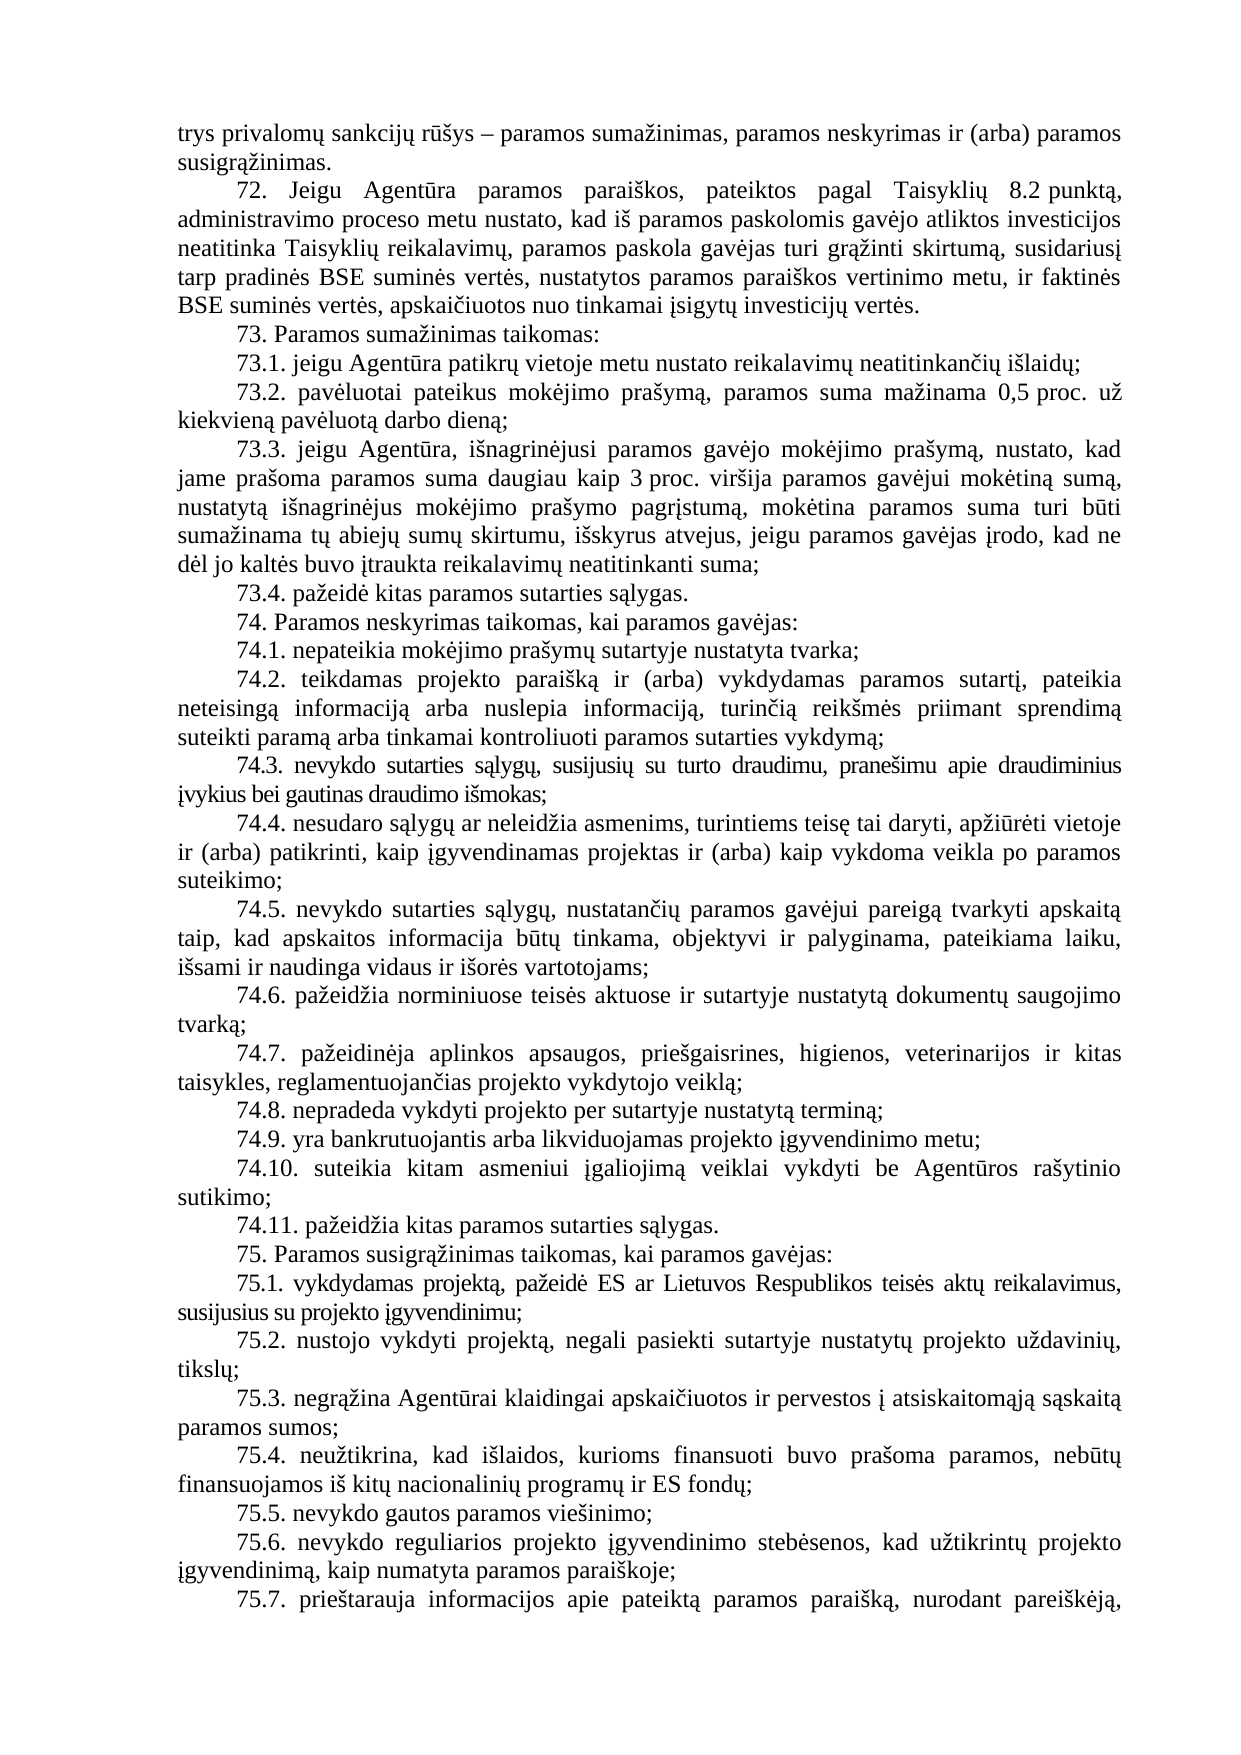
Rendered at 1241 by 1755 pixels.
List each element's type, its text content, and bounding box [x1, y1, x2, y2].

text 75.7. prieštarauja informacijos apie pateiktą paramos paraišką, nurodant pareiškėją, [177, 1584, 1122, 1613]
text 75.6. nevykdo reguliarios projekto įgyvendinimo stebėsenos, kad užtikrintų projekto įgyvendinimą, kaip numatyta paramos paraiškoje; [177, 1527, 1122, 1584]
text 75.5. nevykdo gautos paramos viešinimo; [177, 1498, 1122, 1527]
text 73.4. pažeidė kitas paramos sutarties sąlygas. [177, 578, 1122, 607]
text 73. Paramos sumažinimas taikomas: [177, 319, 1122, 348]
text 74.3. nevykdo sutarties sąlygų, susijusių su turto draudimu, pranešimu apie draudiminius įvykius bei gautinas draudimo išmokas; [177, 751, 1122, 808]
text 72. Jeigu Agentūra paramos paraiškos, pateiktos pagal Taisyklių 8.2 punktą, administravimo proceso metu nustato, kad iš paramos paskolomis gavėjo atliktos investicijos neatitinka Taisyklių reikalavimų, paramos paskola gavėjas turi grąžinti skirtumą, susidariusį tarp pradinės BSE suminės vertės, nustatytos paramos paraiškos vertinimo metu, ir faktinės BSE suminės vertės, apskaičiuotos nuo tinkamai įsigytų investicijų vertės. [177, 176, 1122, 319]
text 75.3. negrąžina Agentūrai klaidingai apskaičiuotos ir pervestos į atsiskaitomąją sąskaitą paramos sumos; [177, 1383, 1122, 1441]
text 74. Paramos neskyrimas taikomas, kai paramos gavėjas: [177, 607, 1122, 636]
text 75.4. neužtikrina, kad išlaidos, kurioms finansuoti buvo prašoma paramos, nebūtų finansuojamos iš kitų nacionalinių programų ir ES fondų; [177, 1441, 1122, 1498]
text 73.2. pavėluotai pateikus mokėjimo prašymą, paramos suma mažinama 0,5 proc. už kiekvieną pavėluotą darbo dieną; [177, 377, 1122, 434]
text 73.3. jeigu Agentūra, išnagrinėjusi paramos gavėjo mokėjimo prašymą, nustato, kad jame prašoma paramos suma daugiau kaip 3 proc. viršija paramos gavėjui mokėtiną sumą, nustatytą išnagrinėjus mokėjimo prašymo pagrįstumą, mokėtina paramos suma turi būti sumažinama tų abiejų sumų skirtumu, išskyrus atvejus, jeigu paramos gavėjas įrodo, kad ne dėl jo kaltės buvo įtraukta reikalavimų neatitinkanti suma; [177, 434, 1122, 578]
text 74.1. nepateikia mokėjimo prašymų sutartyje nustatyta tvarka; [177, 636, 1122, 664]
text 74.5. nevykdo sutarties sąlygų, nustatančių paramos gavėjui pareigą tvarkyti apskaitą taip, kad apskaitos informacija būtų tinkama, objektyvi ir palyginama, pateikiama laiku, išsami ir naudinga vidaus ir išorės vartotojams; [177, 894, 1122, 981]
text 74.11. pažeidžia kitas paramos sutarties sąlygas. [177, 1211, 1122, 1239]
text 74.8. nepradeda vykdyti projekto per sutartyje nustatytą terminą; [177, 1096, 1122, 1124]
text 74.2. teikdamas projekto paraišką ir (arba) vykdydamas paramos sutartį, pateikia neteisingą informaciją arba nuslepia informaciją, turinčią reikšmės priimant sprendimą suteikti paramą arba tinkamai kontroliuoti paramos sutarties vykdymą; [177, 664, 1122, 751]
text trys privalomų sankcijų rūšys – paramos sumažinimas, paramos neskyrimas ir (arba) paramos susigrąžinimas. [177, 118, 1122, 176]
text 75.2. nustojo vykdyti projektą, negali pasiekti sutartyje nustatytų projekto uždavinių, tikslų; [177, 1326, 1122, 1383]
text 74.9. yra bankrutuojantis arba likviduojamas projekto įgyvendinimo metu; [177, 1124, 1122, 1153]
text 74.10. suteikia kitam asmeniui įgaliojimą veiklai vykdyti be Agentūros rašytinio sutikimo; [177, 1153, 1122, 1211]
text 75.1. vykdydamas projektą, pažeidė ES ar Lietuvos Respublikos teisės aktų reikalavimus, susijusius su projekto įgyvendinimu; [177, 1268, 1122, 1326]
text 74.4. nesudaro sąlygų ar neleidžia asmenims, turintiems teisę tai daryti, apžiūrėti vietoje ir (arba) patikrinti, kaip įgyvendinamas projektas ir (arba) kaip vykdoma veikla po paramos suteikimo; [177, 808, 1122, 894]
text 74.7. pažeidinėja aplinkos apsaugos, priešgaisrines, higienos, veterinarijos ir kitas taisykles, reglamentuojančias projekto vykdytojo veiklą; [177, 1038, 1122, 1096]
text 75. Paramos susigrąžinimas taikomas, kai paramos gavėjas: [177, 1239, 1122, 1268]
text 73.1. jeigu Agentūra patikrų vietoje metu nustato reikalavimų neatitinkančių išlaidų; [177, 348, 1122, 377]
text 74.6. pažeidžia norminiuose teisės aktuose ir sutartyje nustatytą dokumentų saugojimo tvarką; [177, 981, 1122, 1038]
